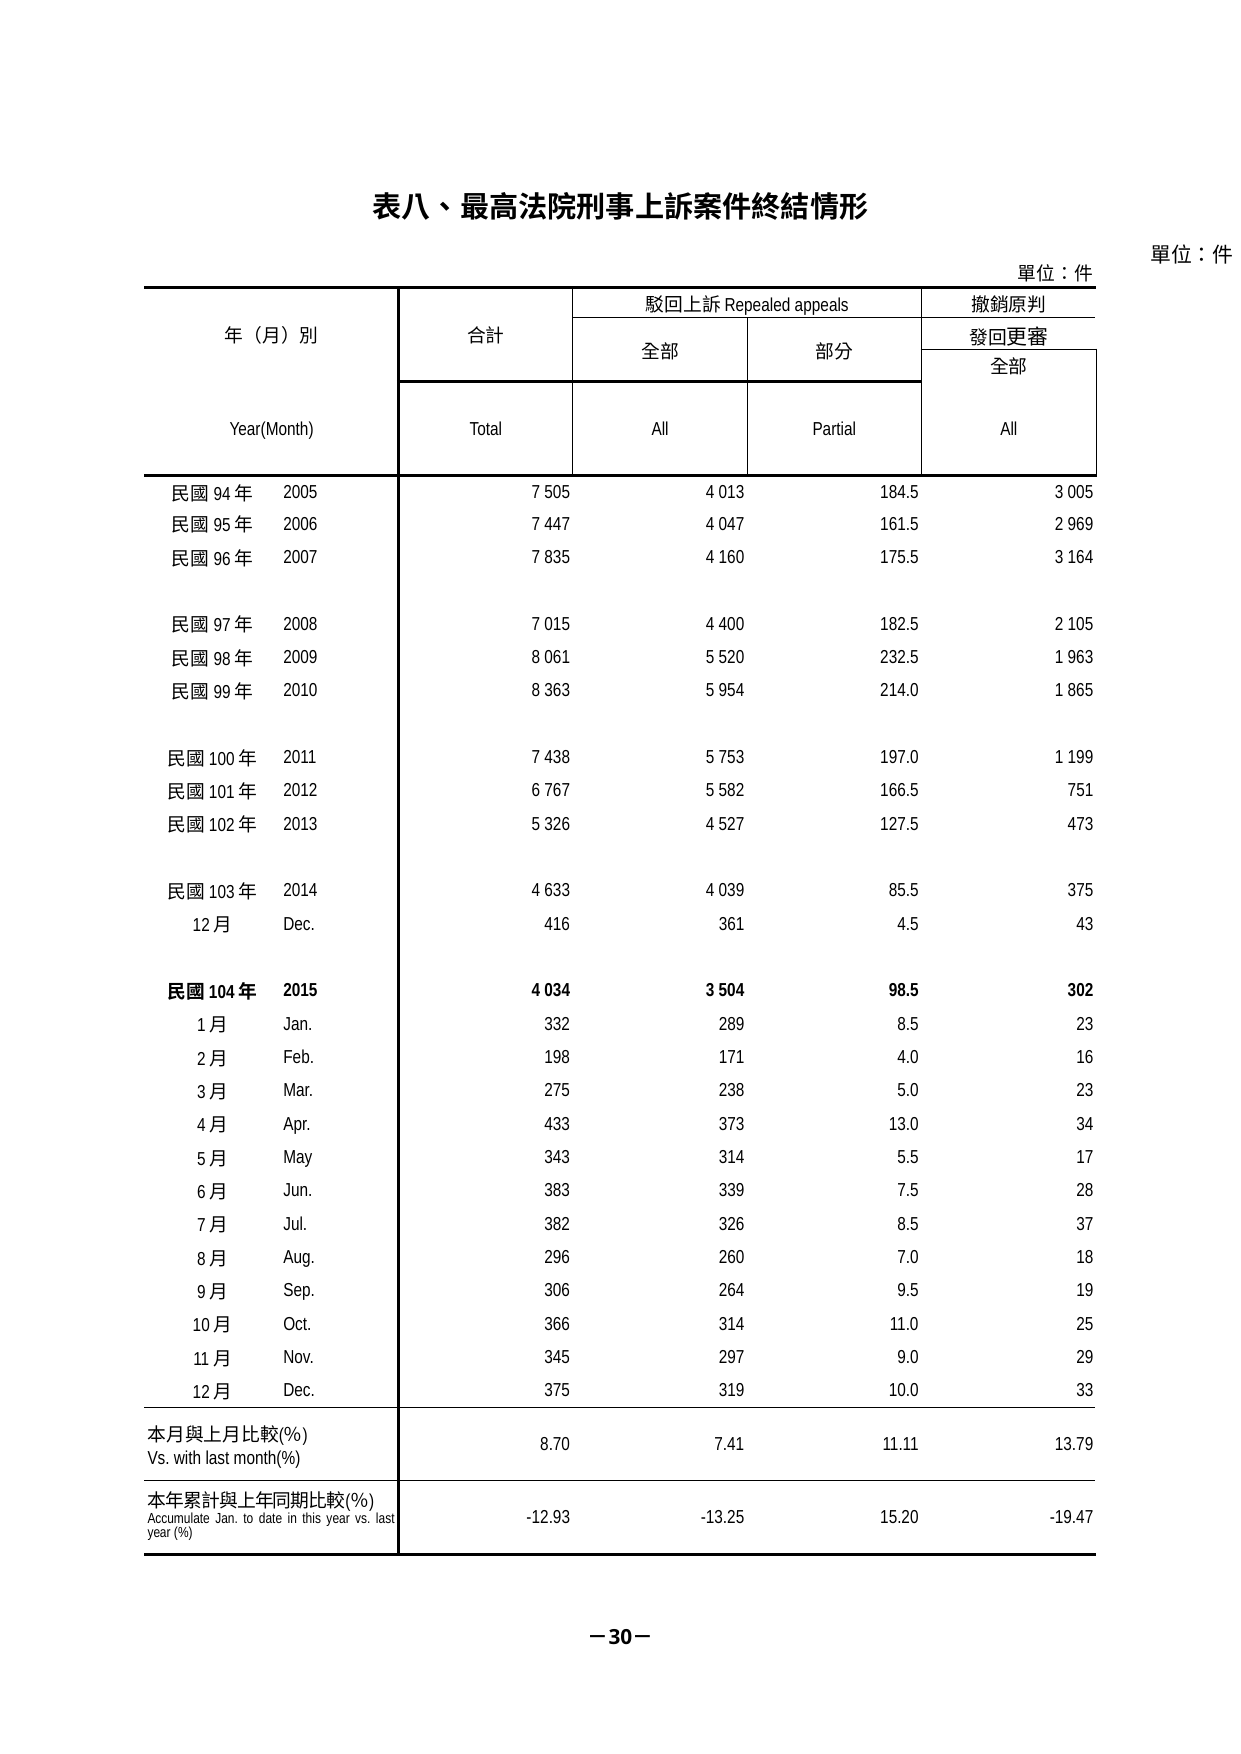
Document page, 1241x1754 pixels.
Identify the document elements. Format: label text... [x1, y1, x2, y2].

table_cell [144, 940, 280, 973]
table_cell 7月 [144, 1207, 280, 1240]
table_cell 7.5 [747, 1174, 921, 1207]
table_cell 416 [400, 907, 573, 940]
table_cell 8.70 [400, 1408, 573, 1480]
table_cell [747, 940, 921, 973]
table_header 合計 [400, 289, 572, 380]
table_cell 8 363 [400, 674, 573, 707]
table_cell 6月 [144, 1174, 280, 1207]
table_cell 5月 [144, 1140, 280, 1173]
table_cell Jul. [280, 1207, 397, 1240]
table_cell 3 164 [921, 540, 1096, 573]
table_cell 85.5 [747, 874, 921, 907]
table_cell 2月 [144, 1040, 280, 1073]
table_cell 19 [921, 1274, 1096, 1307]
table_cell Oct. [280, 1307, 397, 1340]
table_cell [921, 574, 1096, 607]
table_cell 2014 [280, 874, 397, 907]
table_cell [280, 707, 397, 740]
table_cell 175.5 [747, 540, 921, 573]
table_cell 4 039 [573, 874, 747, 907]
table_cell 7 015 [400, 607, 573, 640]
table_cell 12月 [144, 1374, 280, 1407]
table_cell 4.0 [747, 1040, 921, 1073]
table_cell 4月 [144, 1107, 280, 1140]
table_cell [573, 707, 747, 740]
table_cell 473 [921, 807, 1096, 840]
table_cell 2 969 [921, 507, 1096, 540]
table_cell 33 [921, 1374, 1096, 1407]
table_cell 2008 [280, 607, 397, 640]
table_cell Dec. [280, 1374, 397, 1407]
table_cell 314 [573, 1140, 747, 1173]
table_cell 8.5 [747, 1207, 921, 1240]
table_cell 5 954 [573, 674, 747, 707]
table_cell 7.41 [573, 1408, 747, 1480]
table_cell 10月 [144, 1307, 280, 1340]
table_cell 375 [400, 1374, 573, 1407]
table_cell 3 504 [573, 974, 747, 1007]
table_cell 9.5 [747, 1274, 921, 1307]
table_cell [573, 840, 747, 873]
table_cell 15.20 [747, 1481, 921, 1553]
table_cell [921, 707, 1096, 740]
table_cell 2010 [280, 674, 397, 707]
table_cell 366 [400, 1307, 573, 1340]
text 單位：件 [1150, 239, 1240, 264]
table_cell 16 [921, 1040, 1096, 1073]
table_cell 25 [921, 1307, 1096, 1340]
table_cell 4.5 [747, 907, 921, 940]
table_cell -13.25 [573, 1481, 747, 1553]
table_cell 10.0 [747, 1374, 921, 1407]
table_cell [573, 574, 747, 607]
table_cell 9月 [144, 1274, 280, 1307]
table_cell 民國 96年 [144, 540, 280, 573]
table_cell 345 [400, 1340, 573, 1373]
table_cell 民國104年 [144, 974, 280, 1007]
table_cell 4 034 [400, 974, 573, 1007]
table_cell Jun. [280, 1174, 397, 1207]
table_cell 2007 [280, 540, 397, 573]
table_cell Jan. [280, 1007, 397, 1040]
table_cell 184.5 [747, 477, 921, 507]
table_cell 5 753 [573, 740, 747, 773]
table_cell 382 [400, 1207, 573, 1240]
table_cell May [280, 1140, 397, 1173]
table_cell 264 [573, 1274, 747, 1307]
table_cell [747, 707, 921, 740]
table_cell 1 199 [921, 740, 1096, 773]
table_cell 2011 [280, 740, 397, 773]
table_cell 260 [573, 1240, 747, 1273]
table_cell 11.0 [747, 1307, 921, 1340]
table_cell 7 835 [400, 540, 573, 573]
table_cell Aug. [280, 1240, 397, 1273]
table_cell [400, 940, 573, 973]
table_cell [400, 707, 573, 740]
table_header 年（月）別 [144, 289, 397, 380]
table_cell 本年累計與上年同期比較(％) Accumulate Jan. to date in this year vs. last year (%) [144, 1481, 397, 1553]
table_cell [280, 574, 397, 607]
table_cell 232.5 [747, 640, 921, 673]
table_cell All [573, 383, 747, 473]
table_cell 289 [573, 1007, 747, 1040]
table_cell 3 005 [921, 477, 1096, 507]
table_cell 43 [921, 907, 1096, 940]
table_cell 民國100年 [144, 740, 280, 773]
table_cell 民國 98年 [144, 640, 280, 673]
table_cell Feb. [280, 1040, 397, 1073]
table_cell 4 160 [573, 540, 747, 573]
table_cell 1 865 [921, 674, 1096, 707]
table_cell Mar. [280, 1074, 397, 1107]
table_cell 2005 [280, 477, 397, 507]
table_cell 11.11 [747, 1408, 921, 1480]
table_cell 375 [921, 874, 1096, 907]
table_cell 314 [573, 1307, 747, 1340]
table_cell [144, 840, 280, 873]
table_cell 民國102年 [144, 807, 280, 840]
table_cell 11月 [144, 1340, 280, 1373]
table_cell 全部 [573, 318, 747, 380]
table_cell [747, 840, 921, 873]
table_cell 5.0 [747, 1074, 921, 1107]
table_cell [400, 840, 573, 873]
table_cell 7 447 [400, 507, 573, 540]
table_cell 296 [400, 1240, 573, 1273]
table_cell 275 [400, 1074, 573, 1107]
table_cell 部分 [748, 318, 921, 380]
table_cell 4 633 [400, 874, 573, 907]
table_cell 4 400 [573, 607, 747, 640]
table_cell 民國101年 [144, 774, 280, 807]
table_cell [280, 940, 397, 973]
table_cell 361 [573, 907, 747, 940]
table_cell 4 013 [573, 477, 747, 507]
table_cell 2013 [280, 807, 397, 840]
table_cell 5.5 [747, 1140, 921, 1173]
table_cell 238 [573, 1074, 747, 1107]
table_cell 全部 [922, 350, 1096, 380]
table_cell 18 [921, 1240, 1096, 1273]
table_cell 民國 95年 [144, 507, 280, 540]
table_cell 4 047 [573, 507, 747, 540]
table_cell 166.5 [747, 774, 921, 807]
table_cell 6 767 [400, 774, 573, 807]
table_cell Dec. [280, 907, 397, 940]
text 表八、最高法院刑事上訴案件終結情形 [148, 183, 1092, 225]
table_cell 29 [921, 1340, 1096, 1373]
table_cell 751 [921, 774, 1096, 807]
table_cell 8.5 [747, 1007, 921, 1040]
table_cell 3月 [144, 1074, 280, 1107]
table_cell 2015 [280, 974, 397, 1007]
table_cell [400, 574, 573, 607]
table_cell 1月 [144, 1007, 280, 1040]
table_header 撤銷原判 [922, 289, 1096, 317]
table_cell 民國 97年 [144, 607, 280, 640]
table_header 駁回上訴Repealed appeals [573, 289, 921, 317]
table_cell [747, 574, 921, 607]
table_cell 民國103年 [144, 874, 280, 907]
table_cell 13.79 [921, 1407, 1096, 1480]
table_cell 28 [921, 1174, 1096, 1207]
table_cell 319 [573, 1374, 747, 1407]
table_cell 8月 [144, 1240, 280, 1273]
table_cell 17 [921, 1140, 1096, 1173]
table_cell 7 438 [400, 740, 573, 773]
table_cell -12.93 [400, 1481, 573, 1553]
table_cell 373 [573, 1107, 747, 1140]
table_cell Partial [748, 383, 921, 473]
table_cell 326 [573, 1207, 747, 1240]
table_cell 302 [921, 974, 1096, 1007]
table_cell 民國 99年 [144, 674, 280, 707]
table_cell 本月與上月比較(％) Vs. with last month(%) [144, 1408, 397, 1480]
table_cell 12月 [144, 907, 280, 940]
table_cell [144, 707, 280, 740]
table_cell [921, 840, 1096, 873]
table_cell 171 [573, 1040, 747, 1073]
text [1150, 264, 1240, 271]
table_cell 98.5 [747, 974, 921, 1007]
text 單位：件 [148, 259, 1092, 286]
table_cell 182.5 [747, 607, 921, 640]
table_cell Nov. [280, 1340, 397, 1373]
table_cell 197.0 [747, 740, 921, 773]
table_cell [573, 940, 747, 973]
table_cell 127.5 [747, 807, 921, 840]
table_cell 2 105 [921, 607, 1096, 640]
table_cell 306 [400, 1274, 573, 1307]
table_cell 37 [921, 1207, 1096, 1240]
table_cell 383 [400, 1174, 573, 1207]
table_cell 5 582 [573, 774, 747, 807]
table_cell 4 527 [573, 807, 747, 840]
table_cell All [922, 380, 1096, 473]
table_cell [280, 840, 397, 873]
table_cell -19.47 [921, 1480, 1096, 1553]
table_cell 13.0 [747, 1107, 921, 1140]
table_cell 7 505 [400, 477, 573, 507]
table_cell [144, 574, 280, 607]
table_cell 343 [400, 1140, 573, 1173]
table_cell 發回更審 [922, 317, 1096, 348]
table_cell 161.5 [747, 507, 921, 540]
table_cell 23 [921, 1007, 1096, 1040]
table_cell 2009 [280, 640, 397, 673]
table_cell Sep. [280, 1274, 397, 1307]
table_cell 2006 [280, 507, 397, 540]
table_cell 339 [573, 1174, 747, 1207]
table_cell 332 [400, 1007, 573, 1040]
text [1150, 231, 1240, 239]
table_cell 198 [400, 1040, 573, 1073]
table_cell 9.0 [747, 1340, 921, 1373]
table_cell 民國 94年 [144, 477, 280, 507]
table_cell 7.0 [747, 1240, 921, 1273]
table_cell 433 [400, 1107, 573, 1140]
table_cell [921, 940, 1096, 973]
table_cell 34 [921, 1107, 1096, 1140]
table_cell 214.0 [747, 674, 921, 707]
table_cell 5 520 [573, 640, 747, 673]
table_cell Total [400, 383, 572, 473]
table_cell Year(Month) [144, 380, 397, 473]
table_cell 5 326 [400, 807, 573, 840]
table_cell Apr. [280, 1107, 397, 1140]
table_cell 23 [921, 1074, 1096, 1107]
table_cell 8 061 [400, 640, 573, 673]
table_cell 2012 [280, 774, 397, 807]
table_cell 1 963 [921, 640, 1096, 673]
table_cell 297 [573, 1340, 747, 1373]
